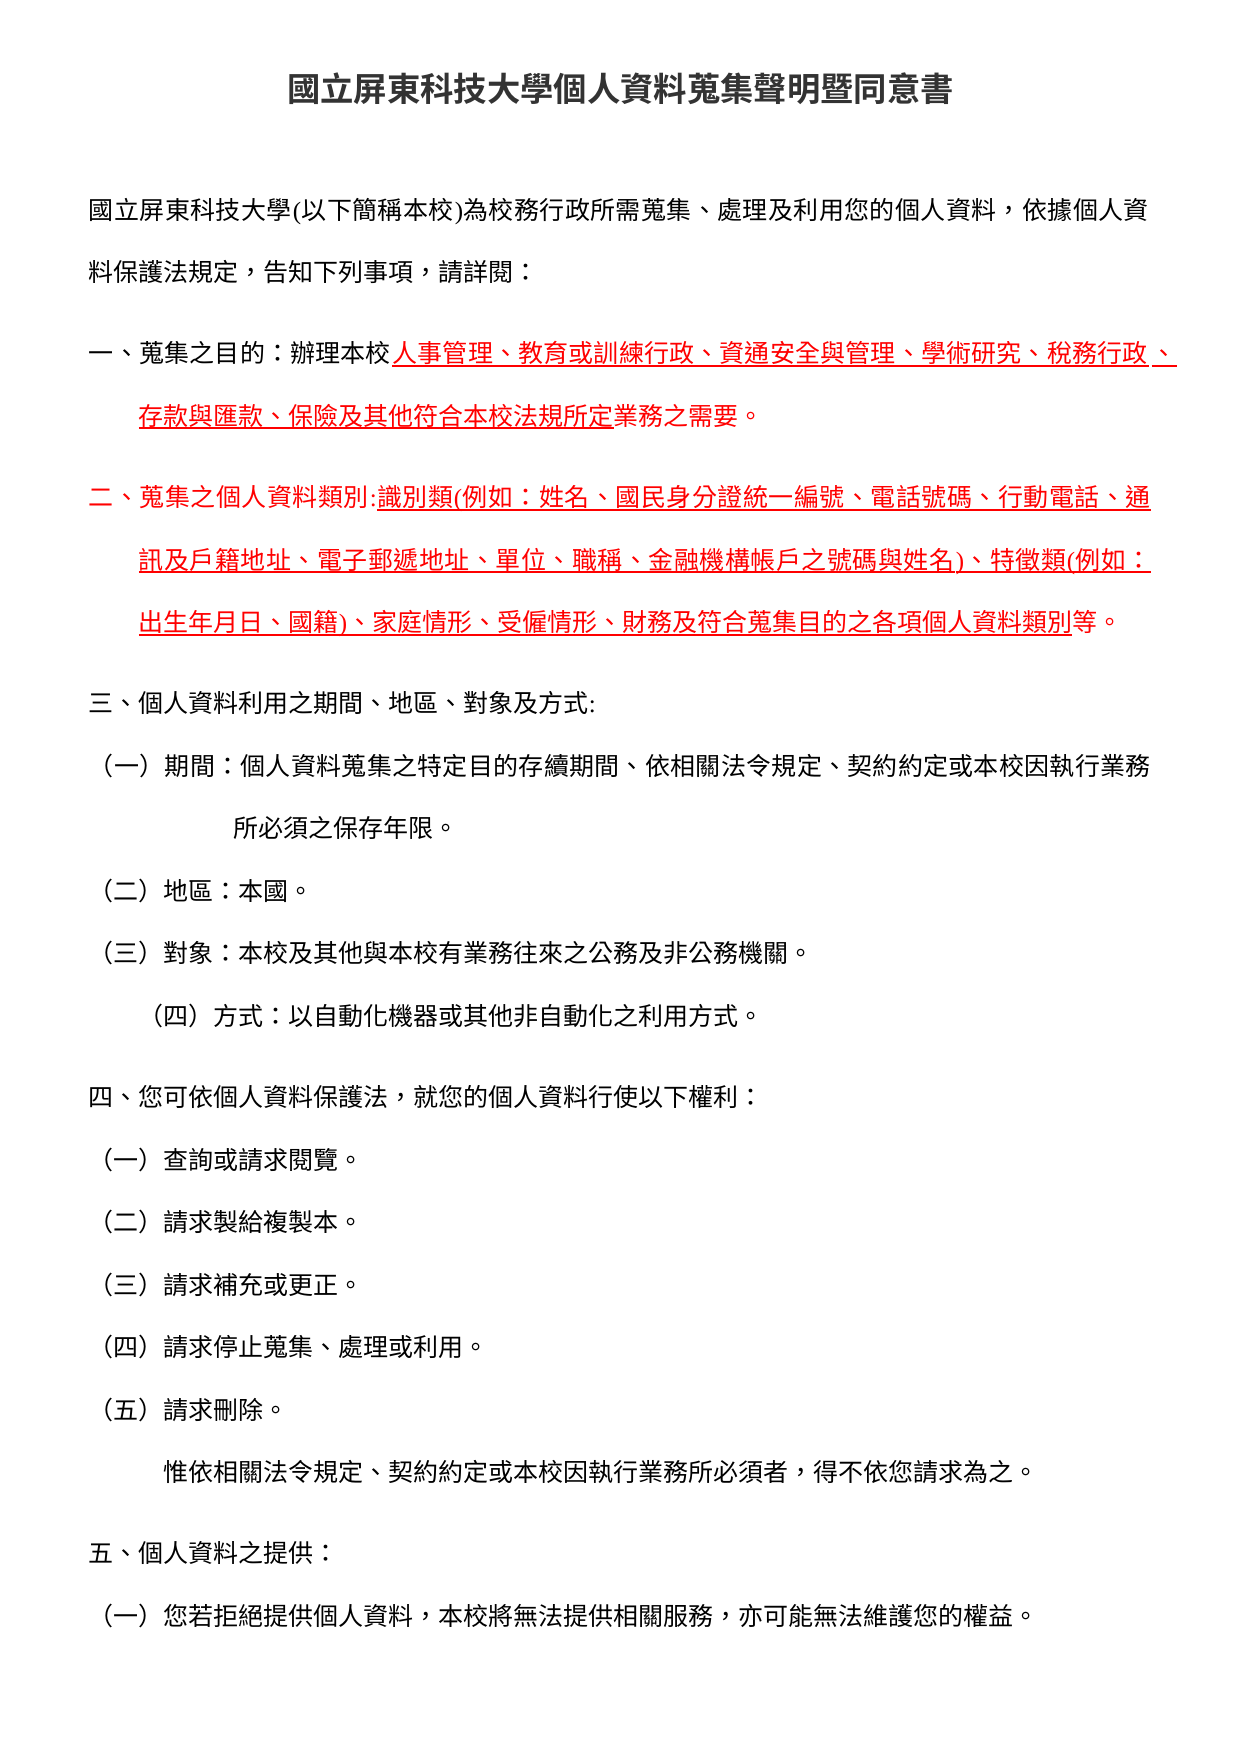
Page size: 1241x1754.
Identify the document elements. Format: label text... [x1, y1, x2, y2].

text 五、個人資料之提供： [89, 1510, 1152, 1573]
text 國立屏東科技大學個人資料蒐集聲明暨同意書 [89, 64, 1152, 110]
text （四）方式：以自動化機器或其他非自動化之利用方式。 [139, 973, 1152, 1035]
text （二）請求製給複製本。 [89, 1179, 1152, 1242]
text （一）查詢或請求閱覽。 [89, 1117, 1152, 1179]
text （四）請求停止蒐集、處理或利用。 [89, 1304, 1152, 1367]
text （三）請求補充或更正。 [89, 1242, 1152, 1304]
text （一）期間：個人資料蒐集之特定目的存續期間、依相關法令規定、契約約定或本校因執行業務所必須之保存年限。 [89, 723, 1152, 848]
text （二）地區：本國。 [89, 848, 1152, 910]
text 一、蒐集之目的：辦理本校人事管理、教育或訓練行政、資通安全與管理、學術研究、稅務行政、存款與匯款、保險及其他符合本校法規所定業務之需要。 [89, 310, 1152, 435]
text 二、蒐集之個人資料類別:識別類(例如：姓名、國民身分證統一編號、電話號碼、行動電話、通訊及戶籍地址、電子郵遞地址、單位、職稱、金融機構帳戶之號碼與姓名)、特徵類(例如：出生年月日、國籍)、家庭情形、受僱情形、財務及符合蒐集目的之各項個人資料類別等。 [89, 454, 1152, 642]
text 四、您可依個人資料保護法，就您的個人資料行使以下權利： [89, 1054, 1152, 1117]
text （一）您若拒絕提供個人資料，本校將無法提供相關服務，亦可能無法維護您的權益。 [89, 1573, 1152, 1635]
text 惟依相關法令規定、契約約定或本校因執行業務所必須者，得不依您請求為之。 [89, 1429, 1152, 1492]
text （三）對象：本校及其他與本校有業務往來之公務及非公務機關。 [89, 910, 1152, 973]
text 三、個人資料利用之期間、地區、對象及方式: [89, 660, 1152, 723]
text 國立屏東科技大學(以下簡稱本校)為校務行政所需蒐集、處理及利用您的個人資料，依據個人資料保護法規定，告知下列事項，請詳閱： [89, 167, 1152, 292]
text （五）請求刪除。 [89, 1367, 1152, 1429]
